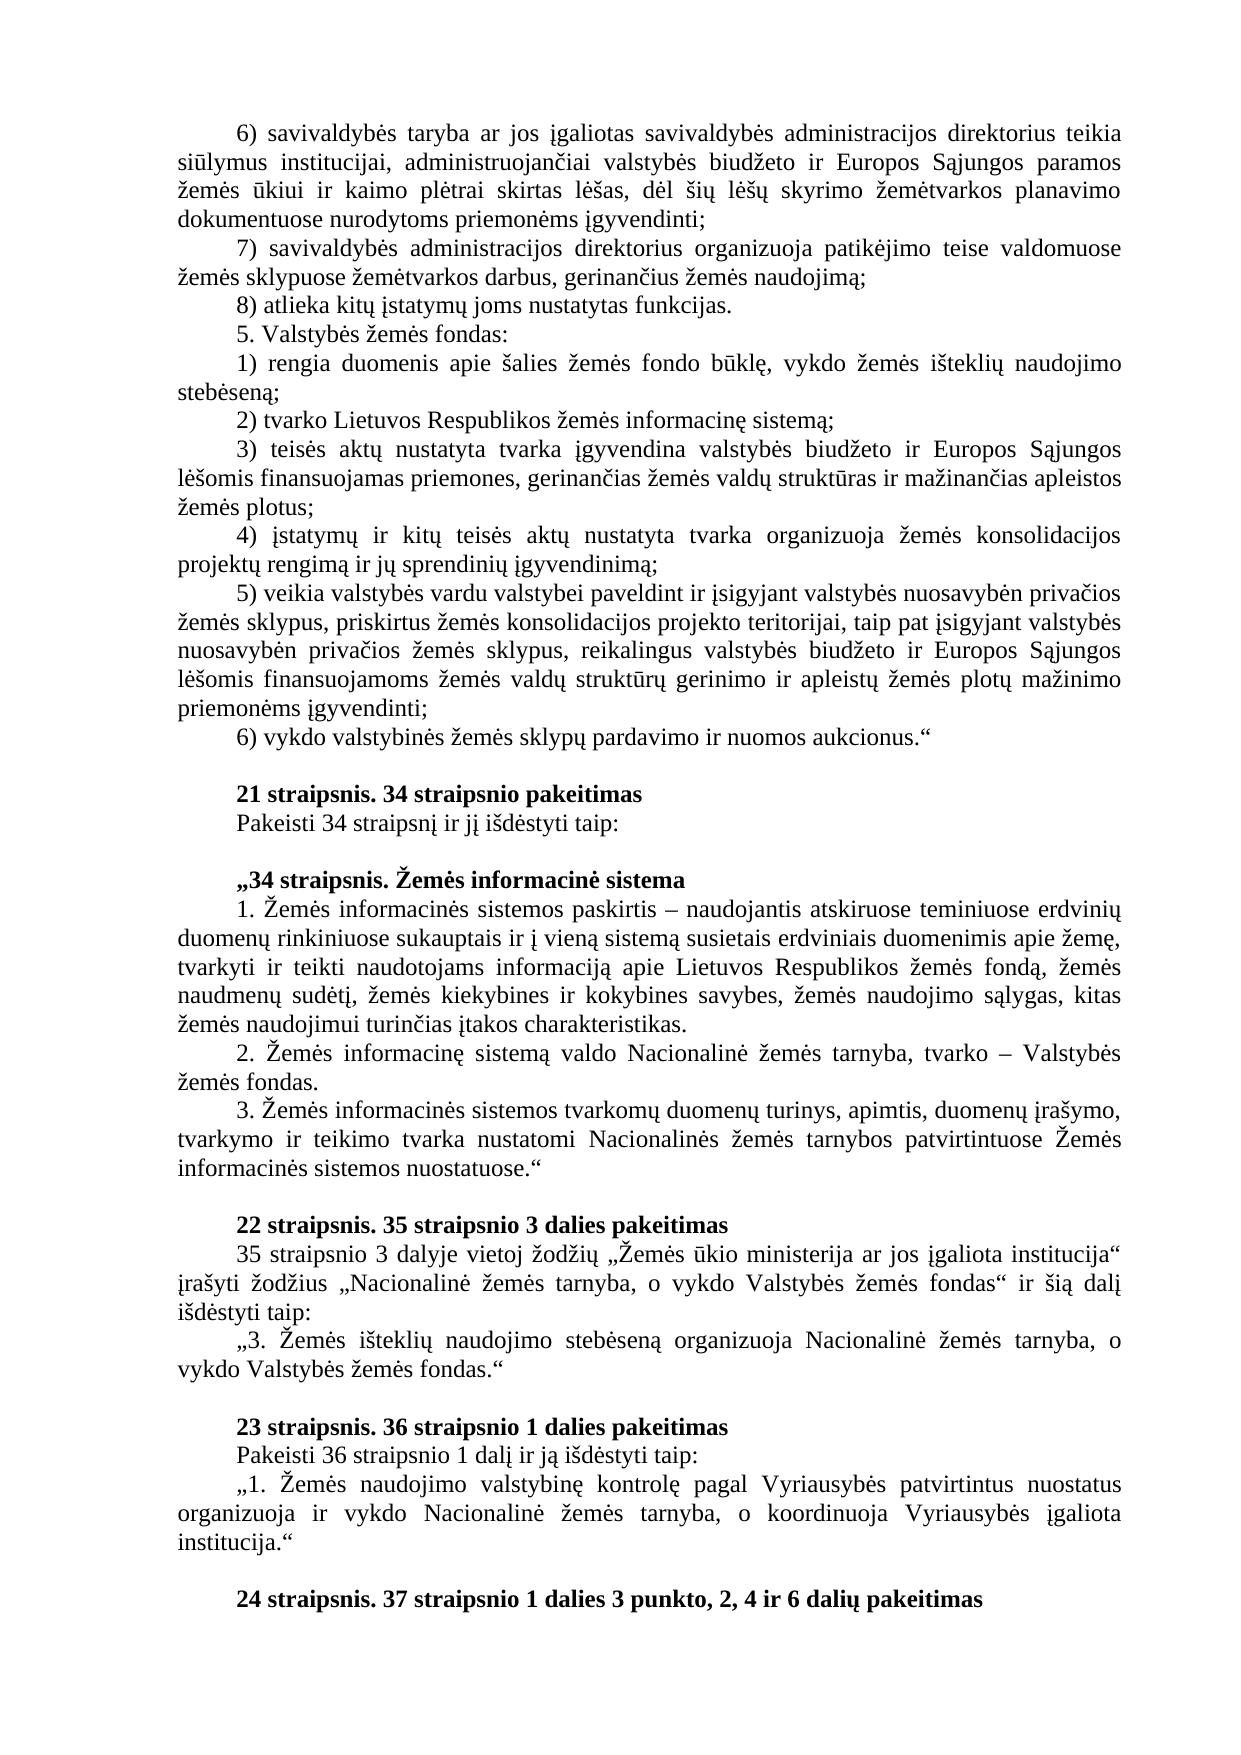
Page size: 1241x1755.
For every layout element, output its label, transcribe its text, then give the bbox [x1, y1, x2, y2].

text „1. Žemės naudojimo valstybinę kontrolę pagal Vyriausybės patvirtintus nuostatus organizuoja ir vykdo Nacionalinė žemės tarnyba, o koordinuoja Vyriausybės įgaliota institucija.“ [177, 1469, 1122, 1556]
text „3. Žemės išteklių naudojimo stebėseną organizuoja Nacionalinė žemės tarnyba, o vykdo Valstybės žemės fondas.“ [177, 1326, 1122, 1383]
text 24 straipsnis. 37 straipsnio 1 dalies 3 punkto, 2, 4 ir 6 dalių pakeitimas [177, 1584, 1122, 1613]
text 4) įstatymų ir kitų teisės aktų nustatyta tvarka organizuoja žemės konsolidacijos projektų rengimą ir jų sprendinių įgyvendinimą; [177, 521, 1122, 578]
text 35 straipsnio 3 dalyje vietoj žodžių „Žemės ūkio ministerija ar jos įgaliota institucija“ įrašyti žodžius „Nacionalinė žemės tarnyba, o vykdo Valstybės žemės fondas“ ir šią dalį išdėstyti taip: [177, 1239, 1122, 1326]
text 2. Žemės informacinę sistemą valdo Nacionalinė žemės tarnyba, tvarko – Valstybės žemės fondas. [177, 1038, 1122, 1096]
text 23 straipsnis. 36 straipsnio 1 dalies pakeitimas [177, 1412, 1122, 1441]
text 5. Valstybės žemės fondas: [177, 319, 1122, 348]
text 1) rengia duomenis apie šalies žemės fondo būklę, vykdo žemės išteklių naudojimo stebėseną; [177, 348, 1122, 406]
text 2) tvarko Lietuvos Respublikos žemės informacinę sistemą; [177, 406, 1122, 434]
text 7) savivaldybės administracijos direktorius organizuoja patikėjimo teise valdomuose žemės sklypuose žemėtvarkos darbus, gerinančius žemės naudojimą; [177, 233, 1122, 291]
text 5) veikia valstybės vardu valstybei paveldint ir įsigyjant valstybės nuosavybėn privačios žemės sklypus, priskirtus žemės konsolidacijos projekto teritorijai, taip pat įsigyjant valstybės nuosavybėn privačios žemės sklypus, reikalingus valstybės biudžeto ir Europos Sąjungos lėšomis finansuojamoms žemės valdų struktūrų gerinimo ir apleistų žemės plotų mažinimo priemonėms įgyvendinti; [177, 578, 1122, 722]
text 6) savivaldybės taryba ar jos įgaliotas savivaldybės administracijos direktorius teikia siūlymus institucijai, administruojančiai valstybės biudžeto ir Europos Sąjungos paramos žemės ūkiui ir kaimo plėtrai skirtas lėšas, dėl šių lėšų skyrimo žemėtvarkos planavimo dokumentuose nurodytoms priemonėms įgyvendinti; [177, 118, 1122, 233]
text Pakeisti 36 straipsnio 1 dalį ir ją išdėstyti taip: [177, 1441, 1122, 1469]
text 3. Žemės informacinės sistemos tvarkomų duomenų turinys, apimtis, duomenų įrašymo, tvarkymo ir teikimo tvarka nustatomi Nacionalinės žemės tarnybos patvirtintuose Žemės informacinės sistemos nuostatuose.“ [177, 1096, 1122, 1182]
text „34 straipsnis. Žemės informacinė sistema [177, 866, 1122, 894]
text 6) vykdo valstybinės žemės sklypų pardavimo ir nuomos aukcionus.“ [177, 722, 1122, 751]
text 1. Žemės informacinės sistemos paskirtis – naudojantis atskiruose teminiuose erdvinių duomenų rinkiniuose sukauptais ir į vieną sistemą susietais erdviniais duomenimis apie žemę, tvarkyti ir teikti naudotojams informaciją apie Lietuvos Respublikos žemės fondą, žemės naudmenų sudėtį, žemės kiekybines ir kokybines savybes, žemės naudojimo sąlygas, kitas žemės naudojimui turinčias įtakos charakteristikas. [177, 894, 1122, 1038]
text 3) teisės aktų nustatyta tvarka įgyvendina valstybės biudžeto ir Europos Sąjungos lėšomis finansuojamas priemones, gerinančias žemės valdų struktūras ir mažinančias apleistos žemės plotus; [177, 434, 1122, 521]
text 21 straipsnis. 34 straipsnio pakeitimas [177, 779, 1122, 808]
text 22 straipsnis. 35 straipsnio 3 dalies pakeitimas [177, 1211, 1122, 1239]
text Pakeisti 34 straipsnį ir jį išdėstyti taip: [177, 808, 1122, 837]
text 8) atlieka kitų įstatymų joms nustatytas funkcijas. [177, 291, 1122, 319]
